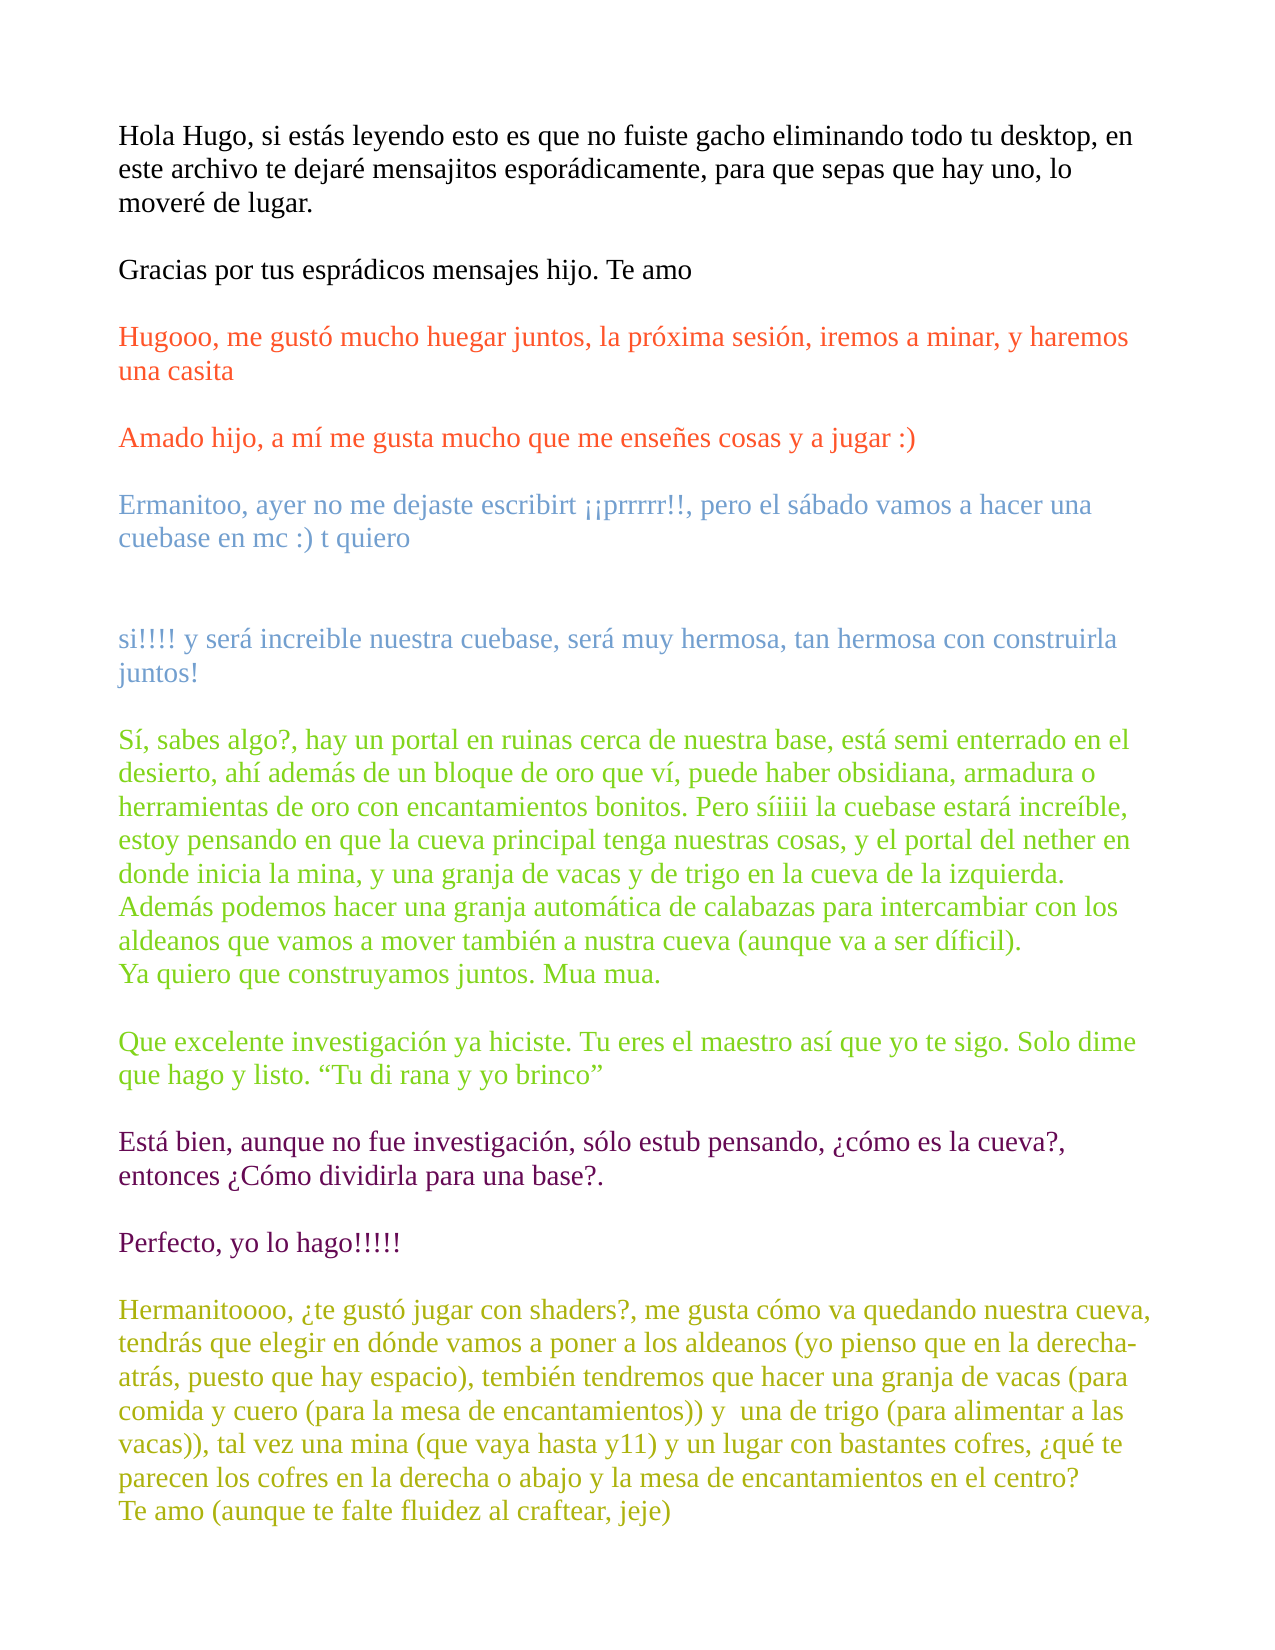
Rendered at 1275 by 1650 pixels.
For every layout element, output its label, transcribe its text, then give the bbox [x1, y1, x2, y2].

text Amado hijo, a mí me gusta mucho que me enseñes cosas y a jugar :) [118, 420, 1157, 453]
text si!!!! y será increible nuestra cuebase, será muy hermosa, tan hermosa con construirla juntos! [118, 621, 1157, 688]
text Te amo (aunque te falte fluidez al craftear, jeje) [118, 1493, 1157, 1527]
text Perfecto, yo lo hago!!!!! [118, 1225, 1157, 1258]
text Ermanitoo, ayer no me dejaste escribirt ¡¡prrrrr!!, pero el sábado vamos a hacer una cuebase en mc :) t quiero [118, 487, 1157, 554]
text Ya quiero que construyamos juntos. Mua mua. [118, 957, 1157, 990]
text Sí, sabes algo?, hay un portal en ruinas cerca de nuestra base, está semi enterrado en el desierto, ahí además de un bloque de oro que ví, puede haber obsidiana, armadura o herramientas de oro con encantamientos bonitos. Pero síiiii la cuebase estará increíble, estoy pensando en que la cueva principal tenga nuestras cosas, y el portal del nether en donde inicia la mina, y una granja de vacas y de trigo en la cueva de la izquierda. Además podemos hacer una granja automática de calabazas para intercambiar con los aldeanos que vamos a mover también a nustra cueva (aunque va a ser díficil). [118, 722, 1157, 957]
text Está bien, aunque no fue investigación, sólo estub pensando, ¿cómo es la cueva?, entonces ¿Cómo dividirla para una base?. [118, 1124, 1157, 1191]
text Hola Hugo, si estás leyendo esto es que no fuiste gacho eliminando todo tu desktop, en este archivo te dejaré mensajitos esporádicamente, para que sepas que hay uno, lo moveré de lugar. [118, 118, 1157, 219]
text Hermanitoooo, ¿te gustó jugar con shaders?, me gusta cómo va quedando nuestra cueva, tendrás que elegir en dónde vamos a poner a los aldeanos (yo pienso que en la derecha-atrás, puesto que hay espacio), tembién tendremos que hacer una granja de vacas (para comida y cuero (para la mesa de encantamientos)) y una de trigo (para alimentar a las vacas)), tal vez una mina (que vaya hasta y11) y un lugar con bastantes cofres, ¿qué te parecen los cofres en la derecha o abajo y la mesa de encantamientos en el centro? [118, 1292, 1157, 1493]
text Gracias por tus esprádicos mensajes hijo. Te amo [118, 252, 1157, 286]
text Hugooo, me gustó mucho huegar juntos, la próxima sesión, iremos a minar, y haremos una casita [118, 319, 1157, 386]
text Que excelente investigación ya hiciste. Tu eres el maestro así que yo te sigo. Solo dime que hago y listo. “Tu di rana y yo brinco” [118, 1024, 1157, 1091]
